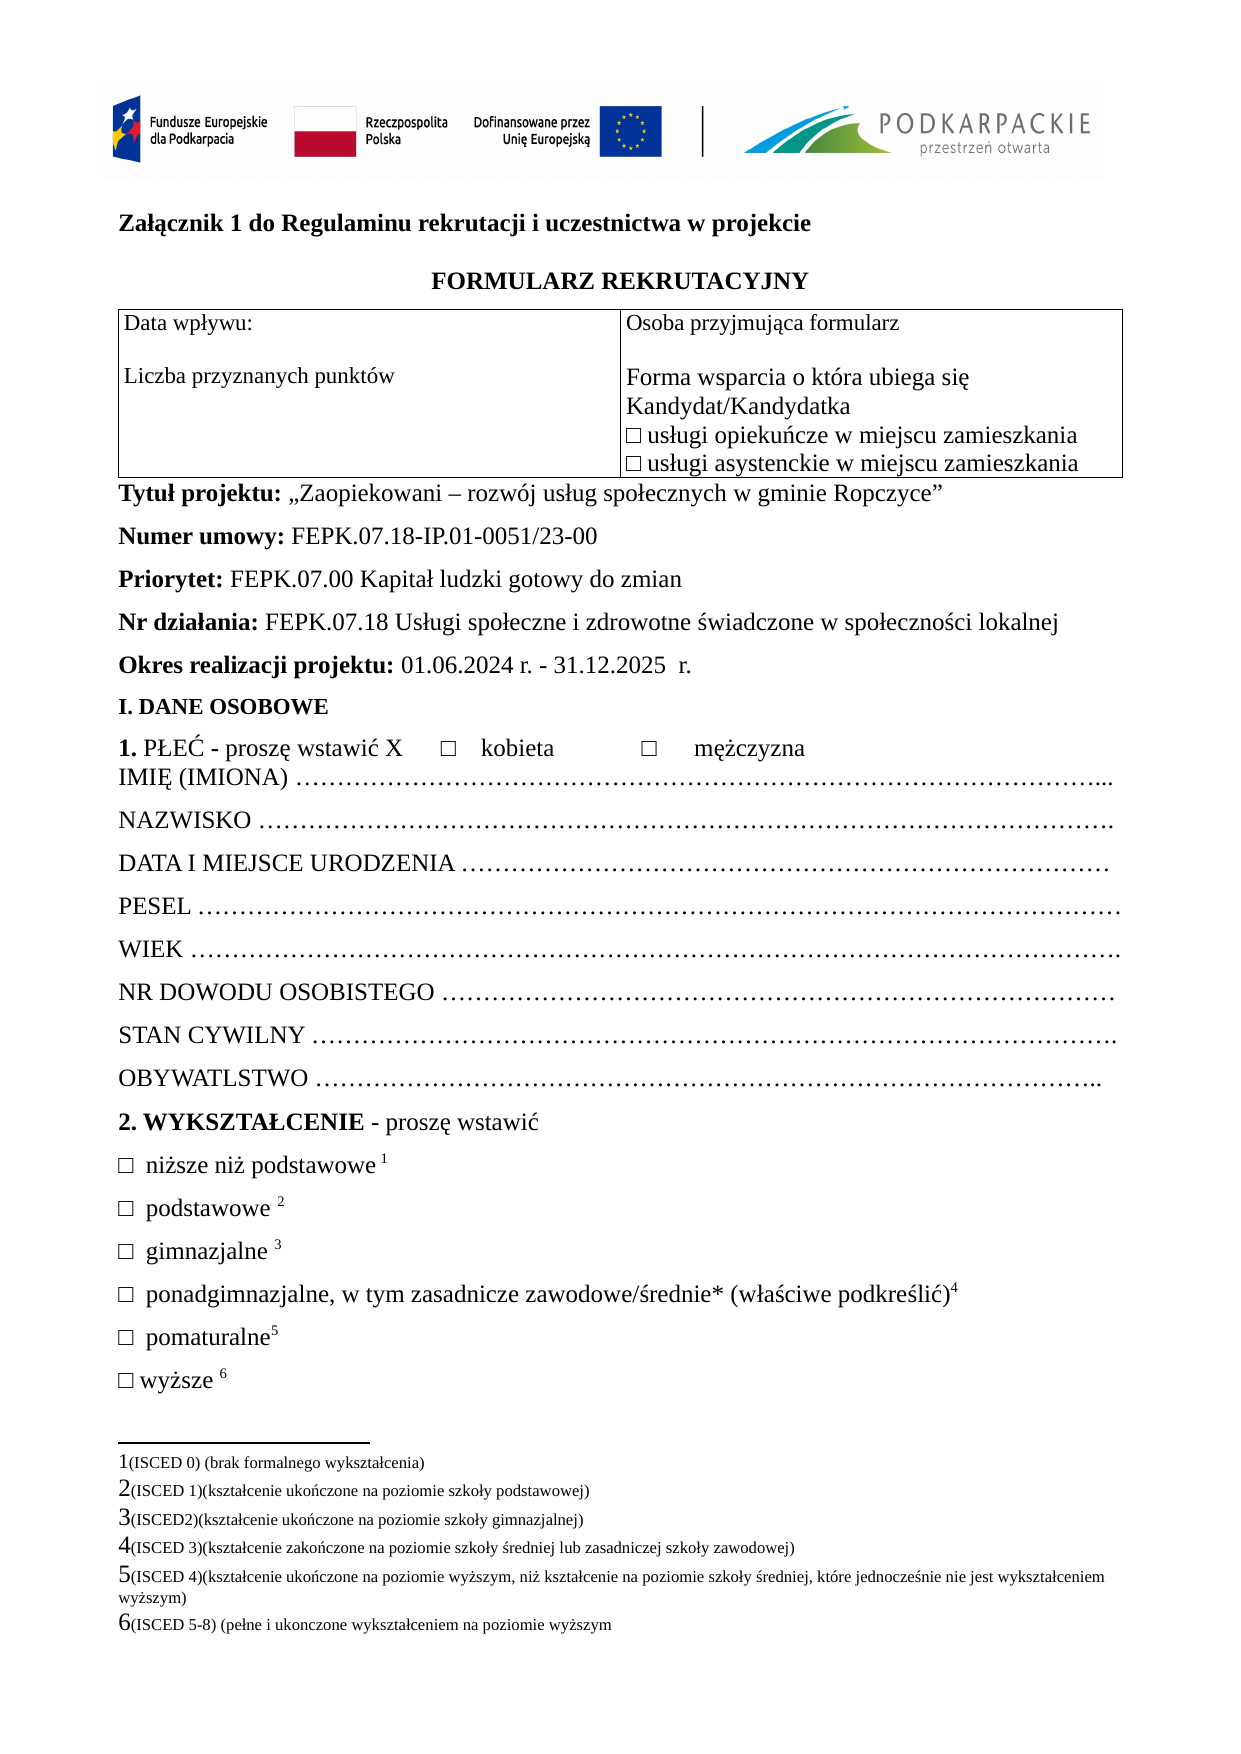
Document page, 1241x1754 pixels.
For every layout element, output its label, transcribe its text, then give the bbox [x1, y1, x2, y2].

text □ niższe niż podstawowe [118, 1150, 1122, 1178]
text OBYWATLSTWO ………………………………………………………………………………….. [118, 1063, 1122, 1092]
text □ podstawowe [118, 1193, 1122, 1222]
text (ISCED 1)(kształcenie ukończone na poziomie szkoły podstawowej) [118, 1473, 1122, 1502]
text I. DANE OSOBOWE [118, 693, 1122, 720]
text Priorytet: FEPK.07.00 Kapitał ludzki gotowy do zmian [118, 564, 1122, 593]
table_header Data wpływu: [119, 310, 620, 362]
text Załącznik 1 do Regulaminu rekrutacji i uczestnictwa w projekcie [118, 208, 1122, 237]
table_cell Forma wsparcia o która ubiega się Kandydat/Kandydatka □ usługi opiekuńcze w miejscu zamieszkania □ usługi asystenckie w miejscu zamieszkania [621, 362, 1122, 477]
text 1. PŁEĆ - proszę wstawić X □ kobieta □ mężczyzna [118, 733, 1122, 762]
text □ wyższe [118, 1365, 1122, 1394]
text IMIĘ (IMIONA) ……………………………………………………………………………………... [118, 762, 1122, 790]
text NR DOWODU OSOBISTEGO ……………………………………………………………………… [118, 977, 1122, 1006]
text DATA I MIEJSCE URODZENIA …………………………………………………………………… [118, 848, 1122, 877]
text Okres realizacji projektu: 01.06.2024 r. - 31.12.2025 r. [118, 650, 1122, 679]
text 2. WYKSZTAŁCENIE - proszę wstawić [118, 1107, 1122, 1135]
text WIEK …………………………………………………………………………………………………. [118, 934, 1122, 963]
text STAN CYWILNY ……………………………………………………………………………………. [118, 1020, 1122, 1049]
text □ ponadgimnazjalne, w tym zasadnicze zawodowe/średnie* (właściwe podkreślić) [118, 1279, 1122, 1308]
text Tytuł projektu: „Zaopiekowani – rozwój usług społecznych w gminie Ropczyce” [118, 478, 1122, 506]
text FORMULARZ REKRUTACYJNY [118, 266, 1122, 294]
text (ISCED 3)(kształcenie zakończone na poziomie szkoły średniej lub zasadniczej szkoły zawodowej) [118, 1530, 1122, 1559]
text (ISCED 5-8) (pełne i ukonczone wykształceniem na poziomie wyższym [118, 1607, 1122, 1636]
table_header Osoba przyjmująca formularz [621, 310, 1122, 362]
picture [100, 79, 1104, 180]
text (ISCED2)(kształcenie ukończone na poziomie szkoły gimnazjalnej) [118, 1502, 1122, 1530]
text □ pomaturalne [118, 1322, 1122, 1351]
text PESEL ………………………………………………………………………………………………… [118, 891, 1122, 920]
text (ISCED 0) (brak formalnego wykształcenia) [118, 1449, 1122, 1473]
table_cell Liczba przyznanych punktów [119, 362, 620, 477]
text Nr działania: FEPK.07.18 Usługi społeczne i zdrowotne świadczone w społeczności lokalnej [118, 607, 1122, 636]
text (ISCED 4)(kształcenie ukończone na poziomie wyższym, niż kształcenie na poziomie szkoły średniej, które jednocześnie nie jest wykształceniem wyższym) [118, 1559, 1122, 1607]
text Numer umowy: FEPK.07.18-IP.01-0051/23-00 [118, 521, 1122, 549]
text NAZWISKO …………………………………………………………………………………………. [118, 805, 1122, 833]
text □ gimnazjalne [118, 1236, 1122, 1265]
